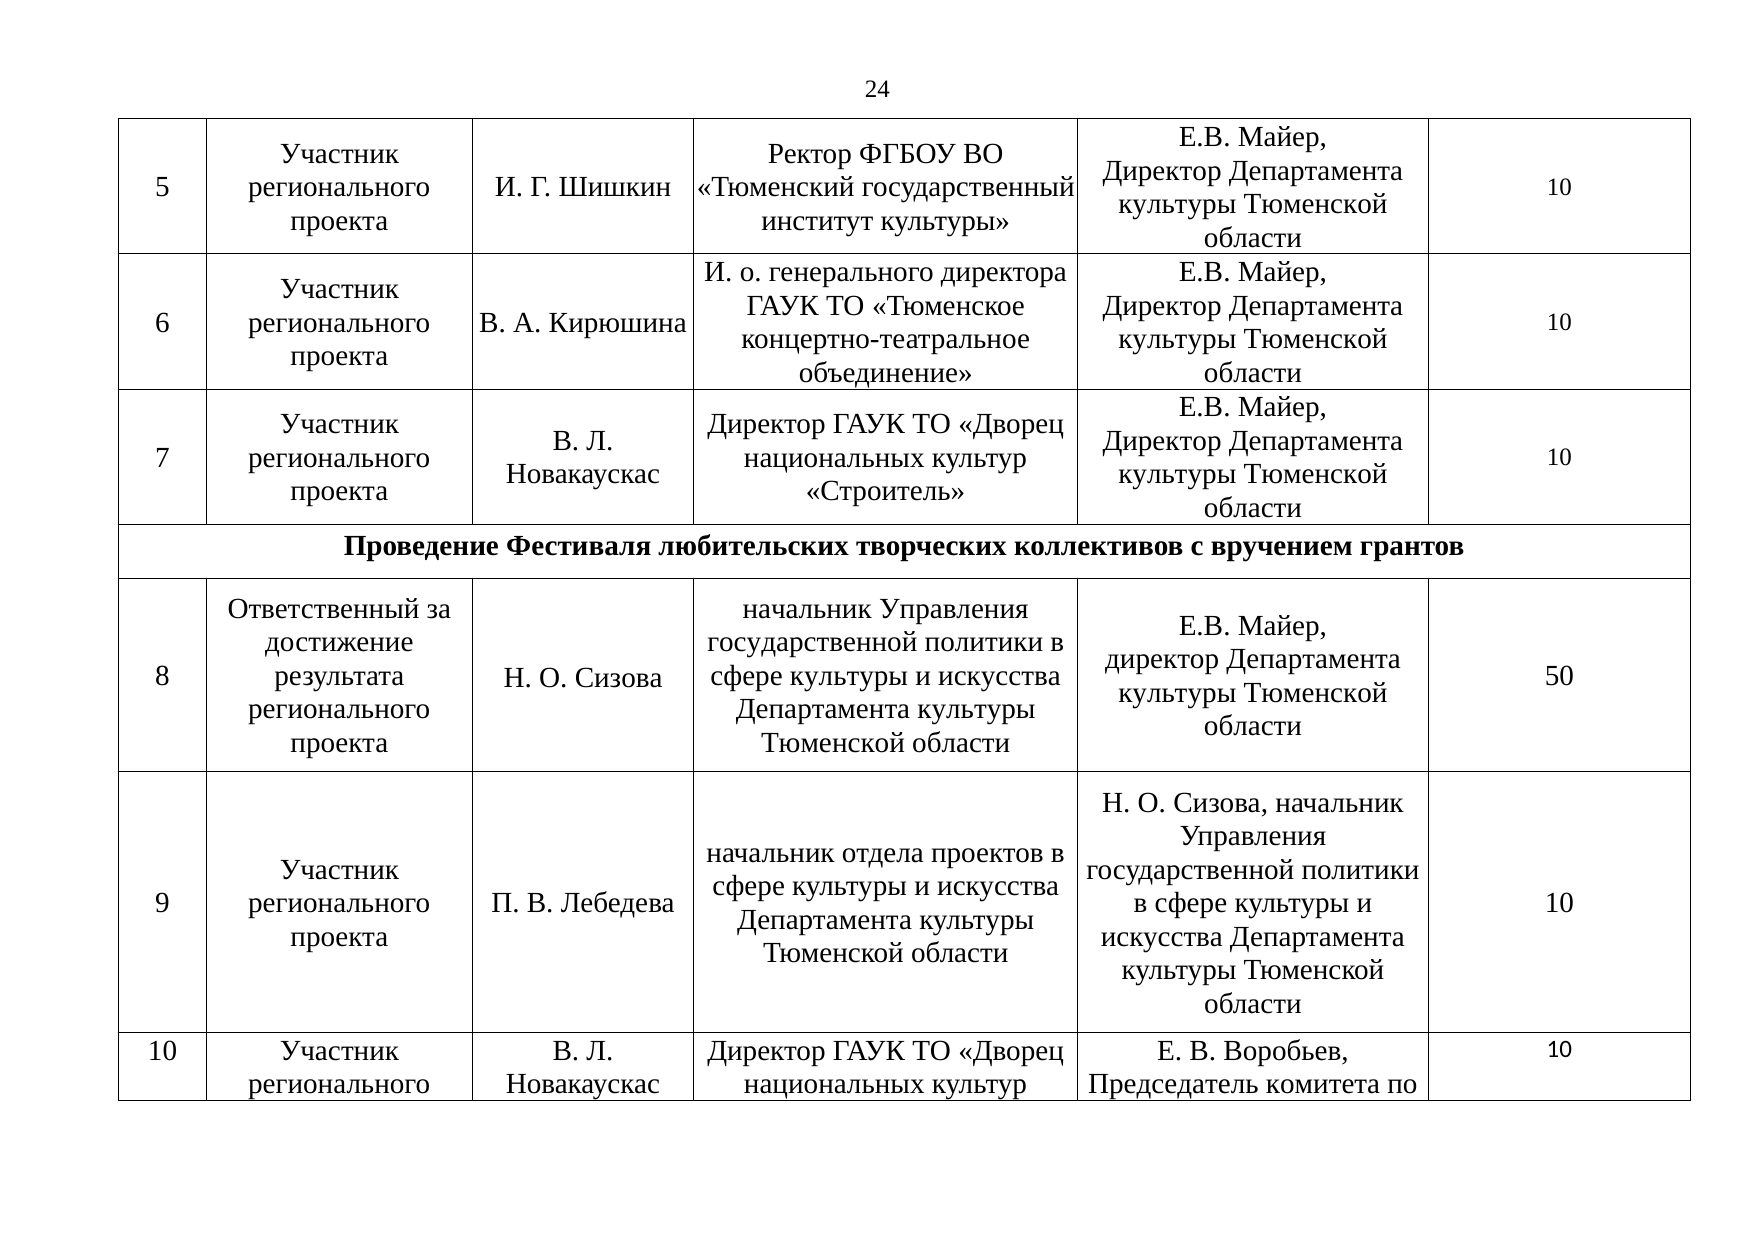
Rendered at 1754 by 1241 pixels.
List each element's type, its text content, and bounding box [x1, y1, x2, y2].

table_cell Е.В. Майер, Директор Департамента культуры Тюменской области [1078, 390, 1428, 524]
table_cell Н. О. Сизова [473, 579, 693, 771]
table_cell 7 [119, 390, 206, 524]
table_cell П. В. Лебедева [473, 772, 693, 1032]
table_cell Проведение Фестиваля любительских творческих коллективов с вручением грантов [119, 525, 1690, 577]
table_cell 6 [119, 254, 206, 388]
table_cell Участник регионального проекта [207, 119, 472, 253]
table_cell Ректор ФГБОУ ВО «Тюменский государственный институт культуры» [694, 119, 1077, 253]
table_cell 10 [1429, 1033, 1690, 1100]
table_cell 10 [1429, 254, 1690, 388]
table_cell Участник регионального проекта [207, 772, 472, 1032]
table_cell Участник регионального проекта [207, 254, 472, 388]
table_cell Ответственный за достижение результата регионального проекта [207, 579, 472, 771]
table_cell Н. О. Сизова, начальник Управления государственной политики в сфере культуры и искусства Департамента культуры Тюменской области [1078, 772, 1428, 1032]
table_cell Участник регионального [207, 1033, 472, 1100]
table_cell Участник регионального проекта [207, 390, 472, 524]
table_cell 10 [1429, 119, 1690, 253]
table_cell 10 [119, 1033, 206, 1100]
table_cell 50 [1429, 579, 1690, 771]
table_cell 5 [119, 119, 206, 253]
table_cell Е. В. Воробьев, Председатель комитета по [1078, 1033, 1428, 1100]
table_cell 10 [1429, 390, 1690, 524]
table_cell В. Л. Новакаускас [473, 390, 693, 524]
table_cell 10 [1429, 772, 1690, 1032]
table_cell И. Г. Шишкин [473, 119, 693, 253]
table_cell Е.В. Майер, директор Департамента культуры Тюменской области [1078, 579, 1428, 771]
table_cell И. о. генерального директора ГАУК ТО «Тюменское концертно-театральное объединение» [694, 254, 1077, 388]
table_cell В. А. Кирюшина [473, 254, 693, 388]
table_cell начальник отдела проектов в сфере культуры и искусства Департамента культуры Тюменской области [694, 772, 1077, 1032]
table_cell Директор ГАУК ТО «Дворец национальных культур [694, 1033, 1077, 1100]
table_cell В. Л. Новакаускас [473, 1033, 693, 1100]
table_cell 9 [119, 772, 206, 1032]
table_cell начальник Управления государственной политики в сфере культуры и искусства Департамента культуры Тюменской области [694, 579, 1077, 771]
table_cell Е.В. Майер, Директор Департамента культуры Тюменской области [1078, 119, 1428, 253]
table_cell 8 [119, 579, 206, 771]
table_cell Директор ГАУК ТО «Дворец национальных культур «Строитель» [694, 390, 1077, 524]
table_cell Е.В. Майер, Директор Департамента культуры Тюменской области [1078, 254, 1428, 388]
